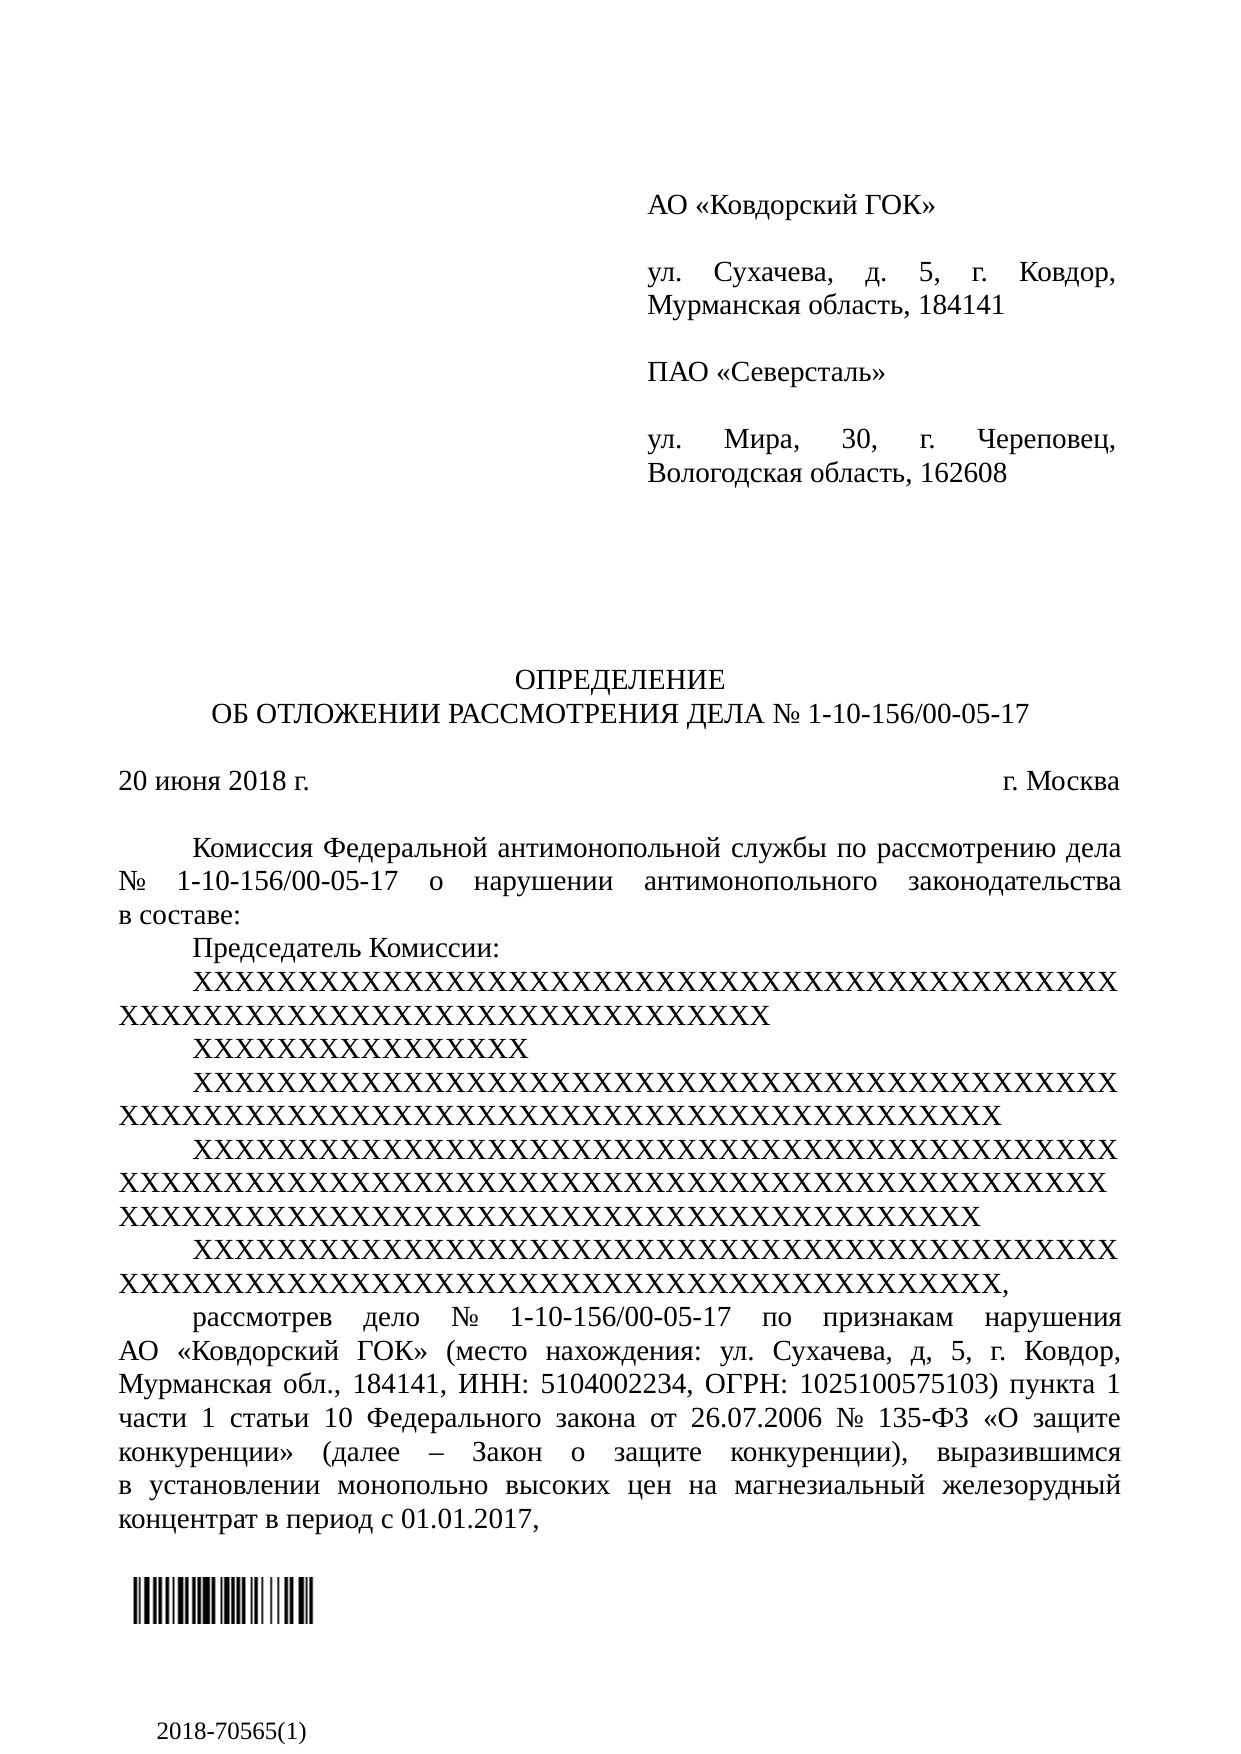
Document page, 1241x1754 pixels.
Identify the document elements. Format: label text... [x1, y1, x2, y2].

text XXXXXXXXXXXXXXXXXXXXXXXXXXXXXXXXXXXXXXXXXXXXXXXXXXXXXXXXXXXXXXXXXXXXXXXXXXXXXXXXXXXXXX [118, 1065, 1122, 1132]
text XXXXXXXXXXXXXXXXXXXXXXXXXXXXXXXXXXXXXXXXXXXXXXXXXXXXXXXXXXXXXXXXXXXXXXXXXXXXXXXXXXXXXX, [118, 1232, 1122, 1299]
table_header АО «Ковдорский ГОК» ул. Сухачева, д. 5, г. Ковдор, Мурманская область, 184141 ПАО «Северсталь» ул. Мира, 30, г. Череповец, Вологодская область, 162608 [641, 181, 1122, 528]
text рассмотрев дело № 1-10-156/00-05-17 по признакам нарушения АО «Ковдорский ГОК» (место нахождения: ул. Сухачева, д, 5, г. Ковдор, Мурманская обл., 184141, ИНН: 5104002234, ОГРН: 1025100575103) пункта 1 части 1 статьи 10 Федерального закона от 26.07.2006 № 135-ФЗ «О защите конкуренции» (далее ‒ Закон о защите конкуренции), выразившимся в установлении монопольно высоких цен на магнезиальный железорудный концентрат в период с 01.01.2017, [118, 1299, 1122, 1534]
picture [118, 1577, 331, 1624]
text XXXXXXXXXXXXXXXX [118, 1031, 1122, 1065]
text ОПРЕДЕЛЕНИЕ [118, 662, 1122, 696]
text XXXXXXXXXXXXXXXXXXXXXXXXXXXXXXXXXXXXXXXXXXXXXXXXXXXXXXXXXXXXXXXXXXXXXXXXXXX [118, 964, 1122, 1031]
text 20 июня 2018 г. г. Москва [118, 763, 1122, 796]
text Комиссия Федеральной антимонопольной службы по рассмотрению дела № 1-10-156/00-05-17 о нарушении антимонопольного законодательства в составе: [118, 830, 1122, 931]
text ОБ ОТЛОЖЕНИИ РАССМОТРЕНИЯ ДЕЛА № 1-10-156/00-05-17 [118, 696, 1122, 729]
text Председатель Комиссии: [118, 931, 1122, 964]
text XXXXXXXXXXXXXXXXXXXXXXXXXXXXXXXXXXXXXXXXXXXXXXXXXXXXXXXXXXXXXXXXXXXXXXXXXXXXXXXXXXXXXXXXXXXXXXXXXXXXXXXXXXXXXXXXXXXXXXXXXXXXXXXXXXXX [118, 1132, 1122, 1232]
